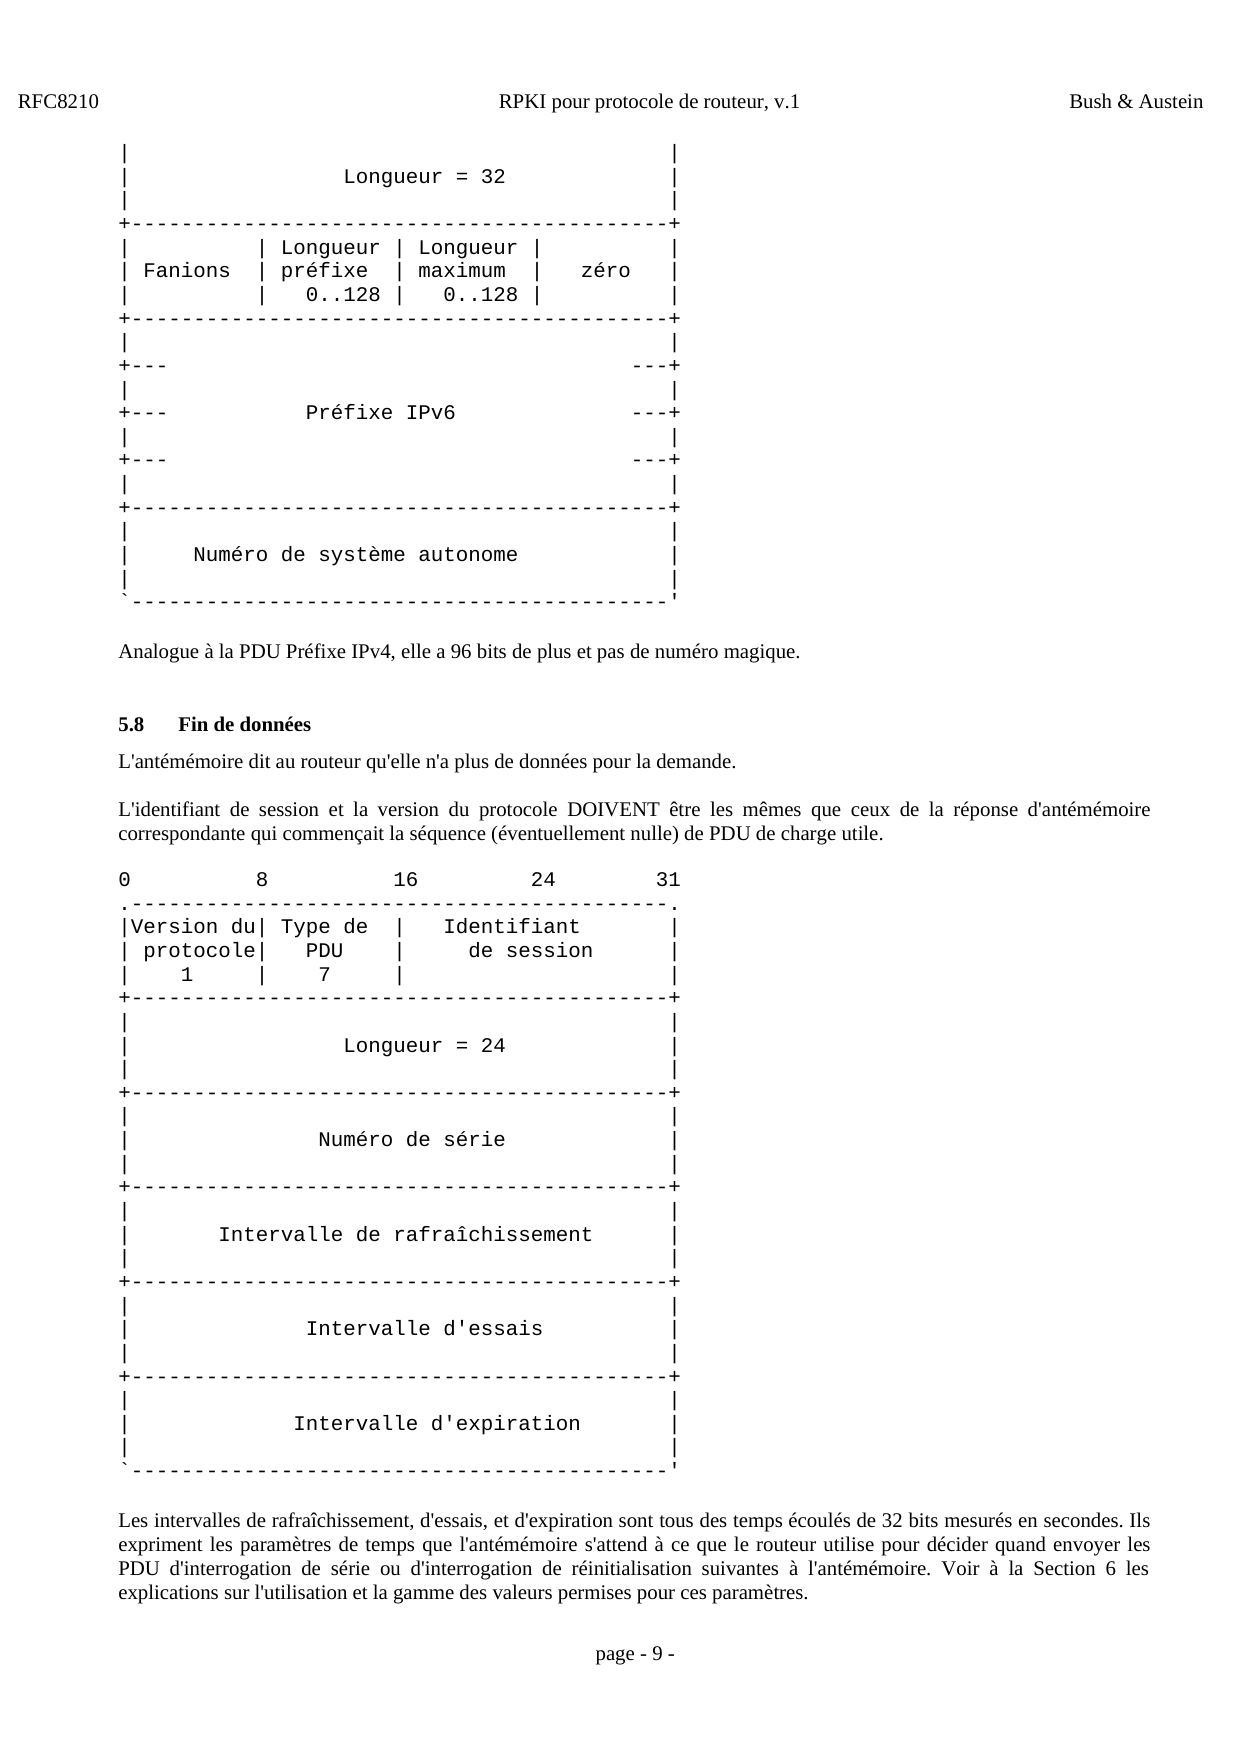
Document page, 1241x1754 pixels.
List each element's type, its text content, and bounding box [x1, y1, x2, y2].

text | | Longueur | Longueur | | [118, 237, 1152, 260]
text | | [118, 142, 1152, 166]
text | | [118, 331, 1152, 355]
text 0 8 16 24 31 [118, 869, 1152, 893]
text | Longueur = 24 | [118, 1034, 1152, 1058]
text | Longueur = 32 | [118, 166, 1152, 189]
text +-------------------------------------------+ [118, 987, 1152, 1011]
text | | [118, 1153, 1152, 1176]
text | | [118, 568, 1152, 591]
text L'antémémoire dit au routeur qu'elle n'a plus de données pour la demande. [118, 749, 1152, 773]
text +-------------------------------------------+ [118, 1082, 1152, 1106]
text +--- ---+ [118, 355, 1152, 378]
text +--- Préfixe IPv6 ---+ [118, 402, 1152, 426]
text | Intervalle d'expiration | [118, 1413, 1152, 1437]
text |Version du| Type de | Identifiant | [118, 916, 1152, 940]
text +-------------------------------------------+ [118, 1176, 1152, 1200]
text | | [118, 1106, 1152, 1129]
text | 1 | 7 | | [118, 964, 1152, 987]
text | | [118, 1247, 1152, 1271]
text | | [118, 1011, 1152, 1034]
text | | [118, 378, 1152, 402]
text | | [118, 1437, 1152, 1460]
text | | [118, 473, 1152, 497]
text | protocole| PDU | de session | [118, 940, 1152, 964]
text `-------------------------------------------' [118, 1460, 1152, 1484]
text +-------------------------------------------+ [118, 1271, 1152, 1295]
text | | 0..128 | 0..128 | | [118, 284, 1152, 308]
text .-------------------------------------------. [118, 893, 1152, 916]
text | | [118, 426, 1152, 449]
text L'identifiant de session et la version du protocole DOIVENT être les mêmes que ceux de la réponse d'antémémoire correspondante qui commençait la séquence (éventuellement nulle) de PDU de charge utile. [118, 797, 1152, 845]
text | | [118, 1200, 1152, 1224]
text | | [118, 1342, 1152, 1366]
text | Numéro de série | [118, 1129, 1152, 1153]
text | | [118, 520, 1152, 544]
text | Intervalle de rafraîchissement | [118, 1224, 1152, 1247]
text +-------------------------------------------+ [118, 308, 1152, 331]
text Les intervalles de rafraîchissement, d'essais, et d'expiration sont tous des temps écoulés de 32 bits mesurés en secondes. Ils expriment les paramètres de temps que l'antémémoire s'attend à ce que le routeur utilise pour décider quand envoyer les PDU d'interrogation de série ou d'interrogation de réinitialisation suivantes à l'antémémoire. Voir à la Section 6 les explications sur l'utilisation et la gamme des valeurs permises pour ces paramètres. [118, 1508, 1152, 1604]
text Analogue à la PDU Préfixe IPv4, elle a 96 bits de plus et pas de numéro magique. [118, 639, 1152, 663]
text +--- ---+ [118, 449, 1152, 473]
text +-------------------------------------------+ [118, 1366, 1152, 1389]
text | Numéro de système autonome | [118, 544, 1152, 568]
text | | [118, 1295, 1152, 1318]
text | | [118, 1058, 1152, 1082]
text | Intervalle d'essais | [118, 1318, 1152, 1342]
text +-------------------------------------------+ [118, 213, 1152, 237]
text | Fanions | préfixe | maximum | zéro | [118, 260, 1152, 284]
text | | [118, 1389, 1152, 1413]
text `-------------------------------------------' [118, 591, 1152, 615]
text | | [118, 189, 1152, 213]
text +-------------------------------------------+ [118, 497, 1152, 520]
subtitle 5.8 Fin de données [118, 712, 1152, 736]
